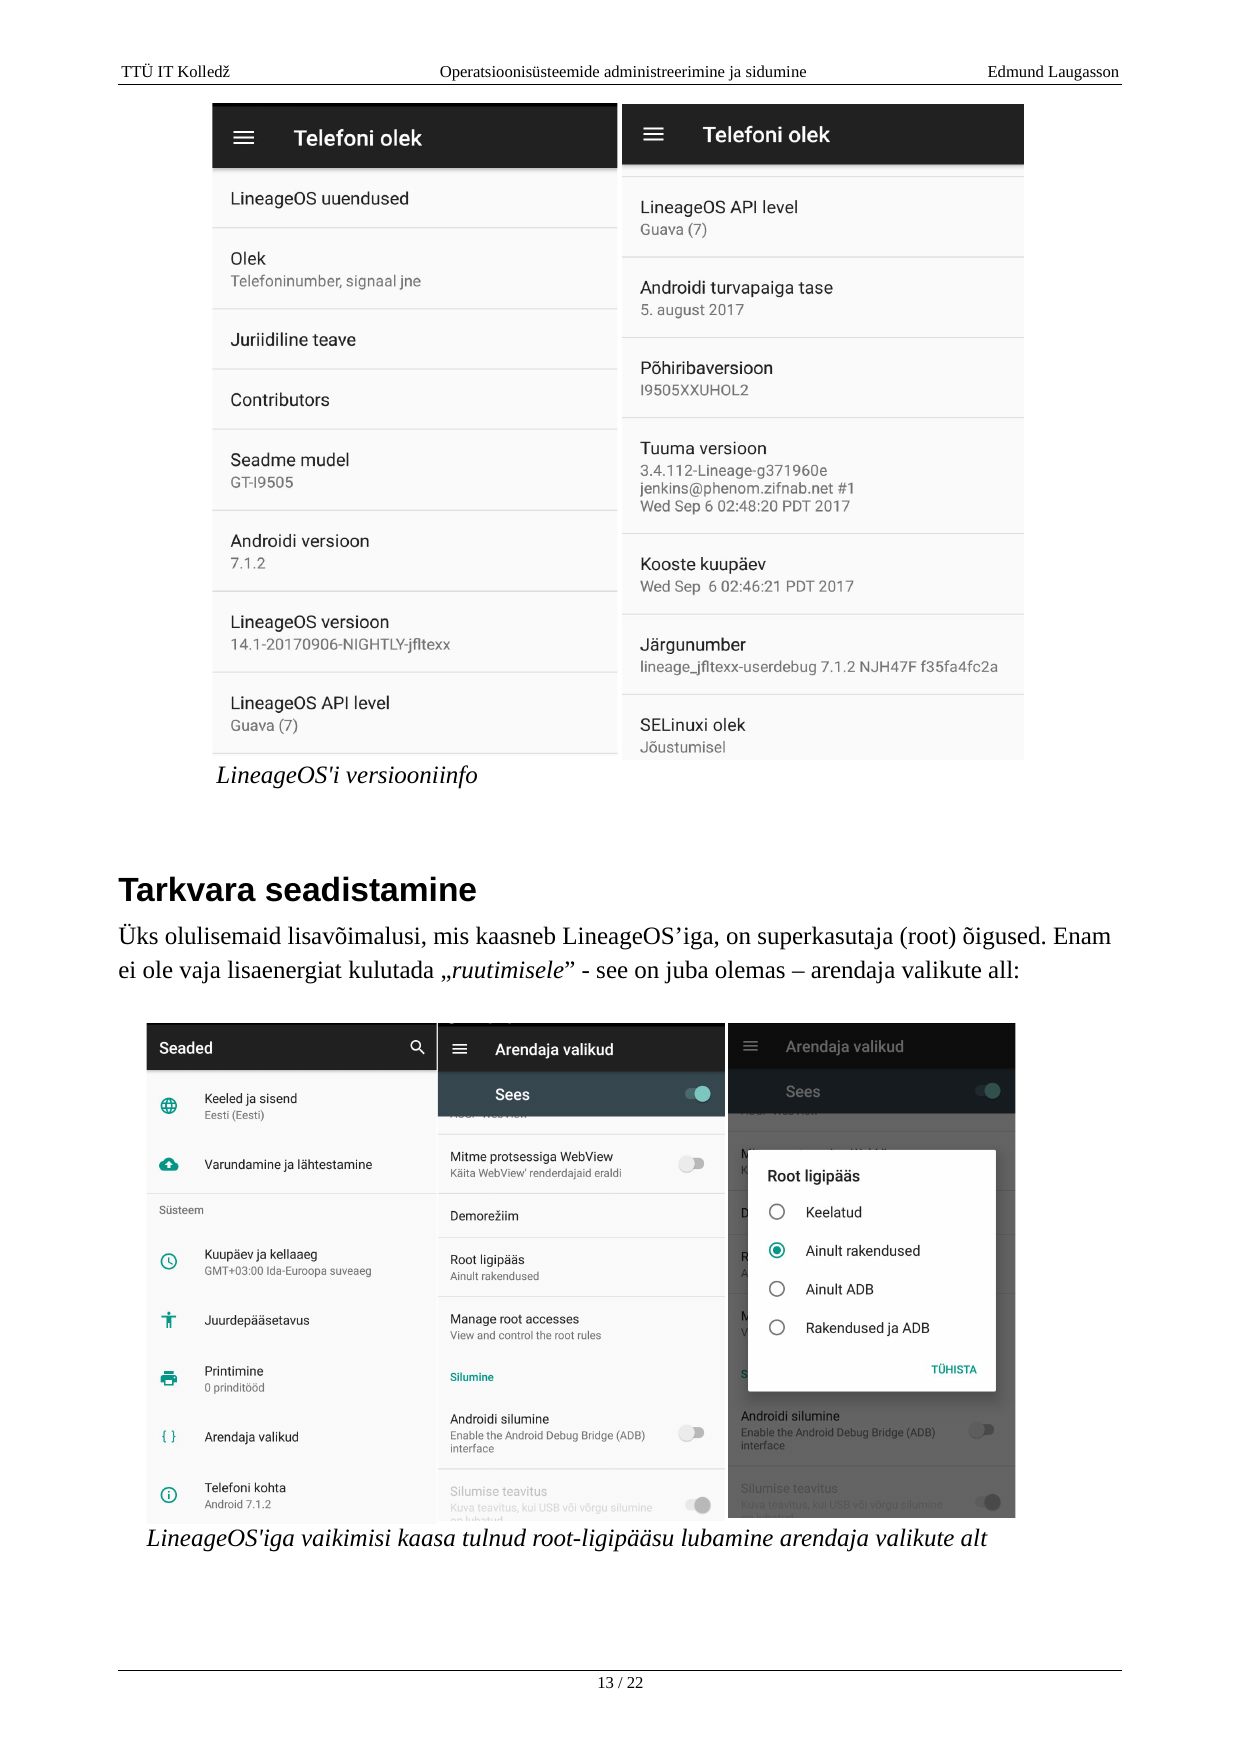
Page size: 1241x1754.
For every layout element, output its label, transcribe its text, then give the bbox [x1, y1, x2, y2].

picture [146, 1023, 725, 1524]
text LineageOS'i versiooniinfo [216, 116, 1024, 789]
picture [728, 1023, 1016, 1518]
picture [622, 104, 1024, 760]
picture [212, 103, 618, 756]
subtitle Tarkvara seadistamine [118, 870, 1122, 908]
text Üks olulisemaid lisavõimalusi, mis kaasneb LineageOS’iga, on superkasutaja (root) õigused. Enam ei ole vaja lisaenergiat kulutada „ruutimisele” - see on juba olemas – arendaja valikute all: [118, 921, 1122, 984]
text LineageOS'iga vaikimisi kaasa tulnud root-ligipääsu lubamine arendaja valikute alt [146, 1036, 1016, 1552]
